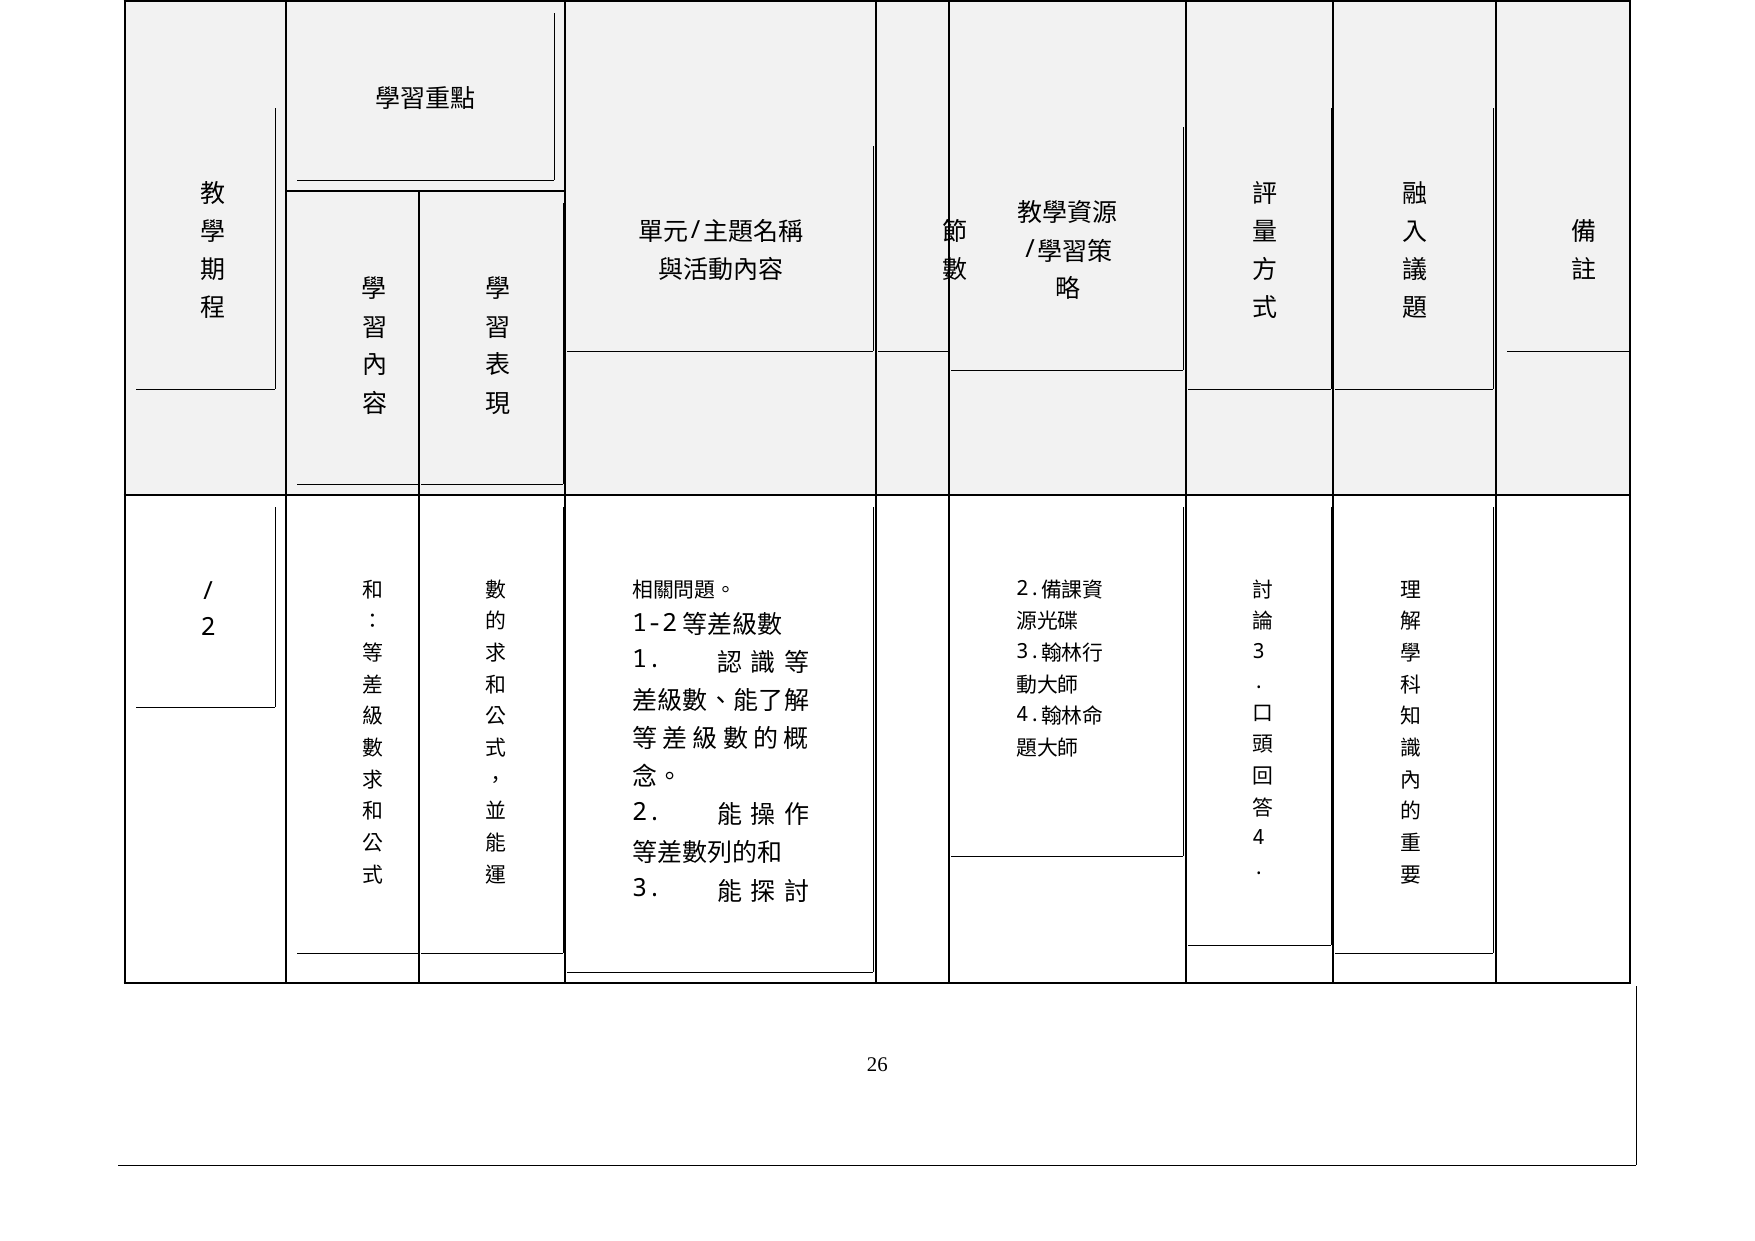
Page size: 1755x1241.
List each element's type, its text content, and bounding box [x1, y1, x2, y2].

table_header 節數 [877, 2, 948, 494]
table_cell 理解學科知識內的重要 [1334, 496, 1495, 982]
table_header 評量方式 [1187, 2, 1332, 494]
table_cell (等比數列) 能了解等比數列第n 項的通式。 能求出等比數列中的任意項。 知道等比中項的意義並解決相關問題。 1-2等差級數 認識等差級數、能了解等差級數的概念。 能操作等差數列的和 能探討數列中的和與公差與項 由圖形的規律推得高斯求等差級數和的方法。 並模仿高斯的方法求出少數項的等差級數和。 由高斯的方法推導出等差級數求和公式Sn＝n（a1＋an）÷2。 能了解等差級數前n項和的通式。 能求出等差級數的首項、公差、項數、第n項及前n項的和。 運用等差數列及等差級數的觀念解決生活情境中的問題。 [566, 496, 875, 982]
table_header 教學資源/學習策略 [950, 2, 1185, 494]
table_cell [1497, 496, 1629, 982]
table_cell 和：等差級數求和公式 [287, 496, 418, 982]
table_cell 平面類： 1.學習單 2.備課用書 3.翰林課本後附件 數位類： 1.教學光碟 2.備課資源光碟 3.翰林行動大師 4.翰林命題大師 [950, 496, 1185, 982]
table_header 單元/主題名稱與活動內容 [566, 2, 875, 494]
table_cell /2 [126, 496, 285, 982]
table_header 學習重點 [287, 2, 564, 190]
table_cell 學習表現 [420, 192, 564, 494]
table_header 融入議題 [1334, 2, 1495, 494]
table_header 備註 [1497, 2, 1629, 494]
table_cell 4 [877, 496, 948, 982]
table_cell 討論 3.口頭回答 4. [1187, 496, 1332, 982]
table_cell 學習內容 [287, 192, 418, 494]
table_cell 數的求和公式，並能運 [420, 496, 564, 982]
table_header 教學期程 [126, 2, 285, 494]
